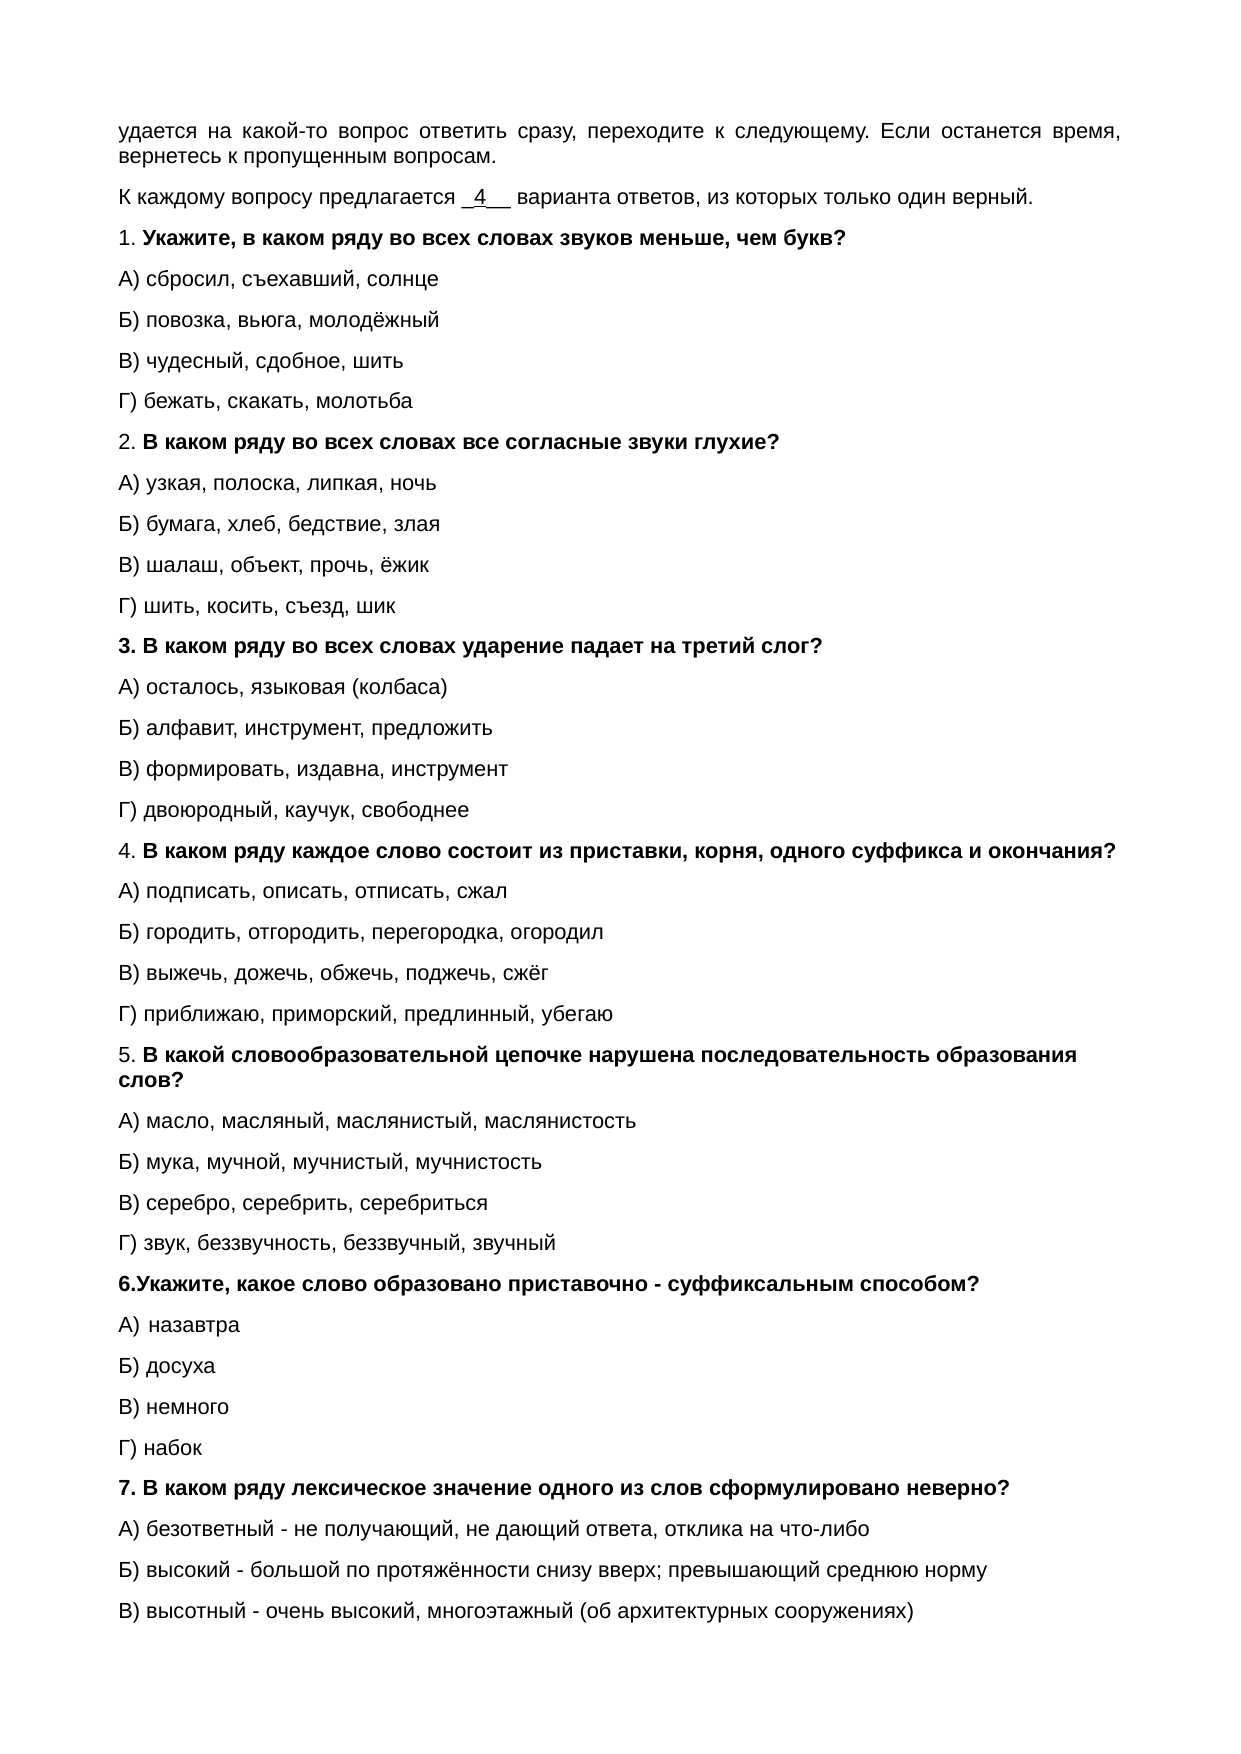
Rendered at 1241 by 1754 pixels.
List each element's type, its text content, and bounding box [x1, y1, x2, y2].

text Г) двоюродный, каучук, свободнее [118, 797, 1122, 822]
text B) высотный - очень высокий, многоэтажный (об архитектурных сооружениях) [118, 1598, 1122, 1623]
text Б) досуха [118, 1353, 1122, 1378]
text В) шалаш, объект, прочь, ёжик [118, 552, 1122, 577]
text B) выжечь, дожечь, обжечь, поджечь, сжёг [118, 960, 1122, 985]
text 5. В какой словообразовательной цепочке нарушена последовательность образования слов? [118, 1042, 1122, 1092]
text Г) шить, косить, съезд, шик [118, 592, 1122, 618]
text 1. Укажите, в каком ряду во всех словах звуков меньше, чем букв? [118, 225, 1122, 250]
text 4. В каком ряду каждое слово состоит из приставки, корня, одного суффикса и окончания? [118, 837, 1122, 863]
text A) подписать, описать, отписать, сжал [118, 878, 1122, 903]
text Г) бежать, скакать, молотьба [118, 388, 1122, 413]
text 2. В каком ряду во всех словах все согласные звуки глухие? [118, 429, 1122, 454]
text Б) алфавит, инструмент, предложить [118, 715, 1122, 740]
text B) чудесный, сдобное, шить [118, 347, 1122, 373]
text А) назавтра [118, 1312, 1122, 1337]
text 3. В каком ряду во всех словах ударение падает на третий слог? [118, 633, 1122, 658]
text Г) набок [118, 1434, 1122, 1459]
text Г) звук, беззвучность, беззвучный, звучный [118, 1230, 1122, 1255]
text Б) высокий - большой по протяжённости снизу вверх; превышающий среднюю норму [118, 1557, 1122, 1582]
text Г) приближаю, приморский, предлинный, убегаю [118, 1001, 1122, 1026]
text Б) бумага, хлеб, бедствие, злая [118, 511, 1122, 536]
text Б) повозка, вьюга, молодёжный [118, 307, 1122, 332]
text В) немного [118, 1393, 1122, 1419]
text В) серебро, серебрить, серебриться [118, 1189, 1122, 1214]
text А) сбросил, съехавший, солнце [118, 266, 1122, 291]
text Б) городить, отгородить, перегородка, огородил [118, 919, 1122, 944]
text A) осталось, языковая (колбаса) [118, 674, 1122, 699]
text 6.Укажите, какое слово образовано приставочно - суффиксальным способом? [118, 1271, 1122, 1296]
text К каждому вопросу предлагается _4__ варианта ответов, из которых только один верный. [118, 184, 1122, 209]
text Б) мука, мучной, мучнистый, мучнистость [118, 1148, 1122, 1174]
text A) узкая, полоска, липкая, ночь [118, 470, 1122, 495]
text А) масло, масляный, маслянистый, маслянистость [118, 1108, 1122, 1133]
text удается на какой-то вопрос ответить сразу, переходите к следующему. Если останется время, вернетесь к пропущенным вопросам. [118, 118, 1122, 168]
text 7. В каком ряду лексическое значение одного из слов сформулировано неверно? [118, 1475, 1122, 1500]
text A) безответный - не получающий, не дающий ответа, отклика на что-либо [118, 1516, 1122, 1541]
text В) формировать, издавна, инструмент [118, 756, 1122, 781]
